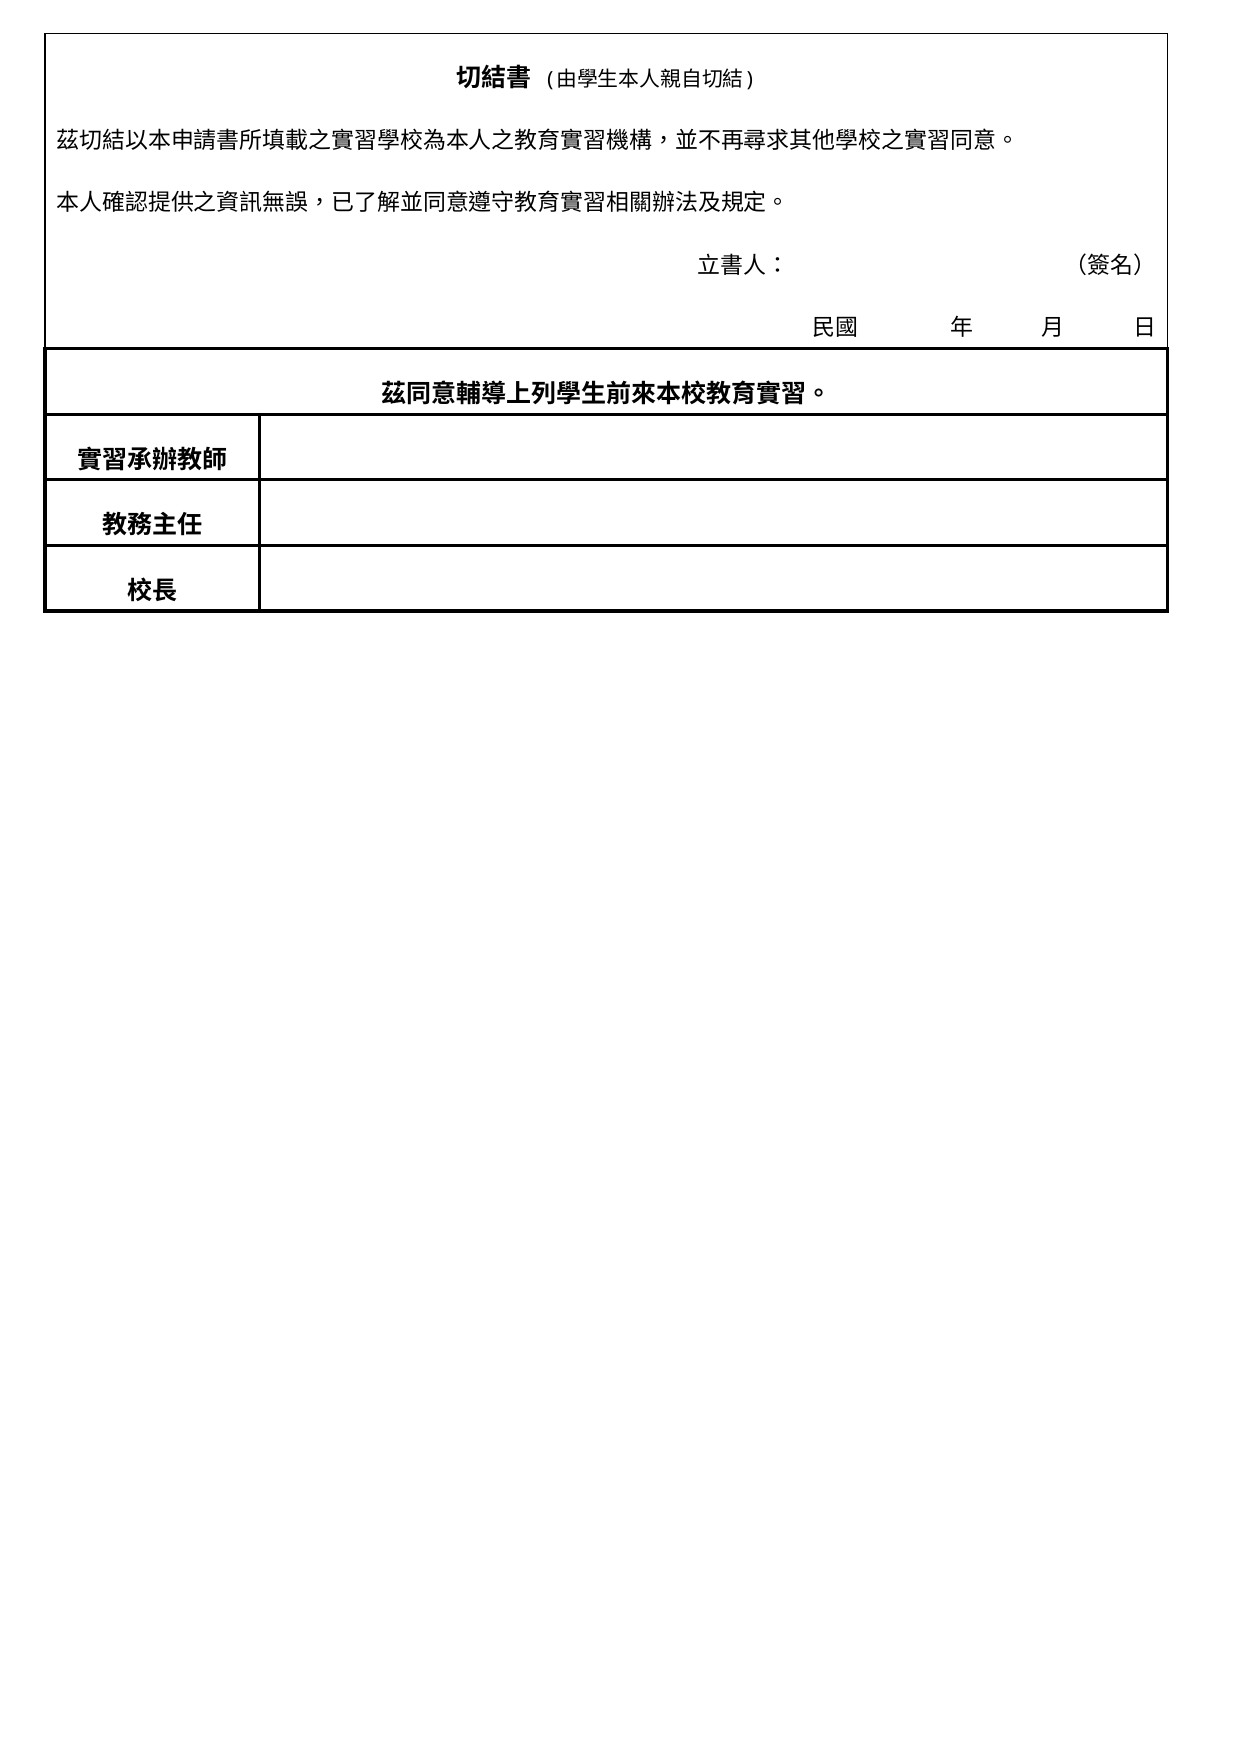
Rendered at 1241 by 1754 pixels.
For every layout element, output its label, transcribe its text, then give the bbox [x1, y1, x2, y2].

table_cell 實習承辦教師 [47, 416, 258, 478]
table_cell 茲同意輔導上列學生前來本校教育實習。 [47, 350, 1166, 412]
table_cell [261, 416, 1166, 478]
table_cell [261, 547, 1166, 609]
table_cell 校長 [47, 547, 258, 609]
table_cell 切結書 (由學生本人親自切結) 茲切結以本申請書所填載之實習學校為本人之教育實習機構，並不再尋求其他學校之實習同意。 本人確認提供之資訊無誤，已了解並同意遵守教育實習相關辦法及規定。 立書人： （簽名） 民國 年 月 日 [46, 34, 1167, 347]
table_cell 教務主任 [47, 481, 258, 544]
table_cell [261, 481, 1166, 544]
